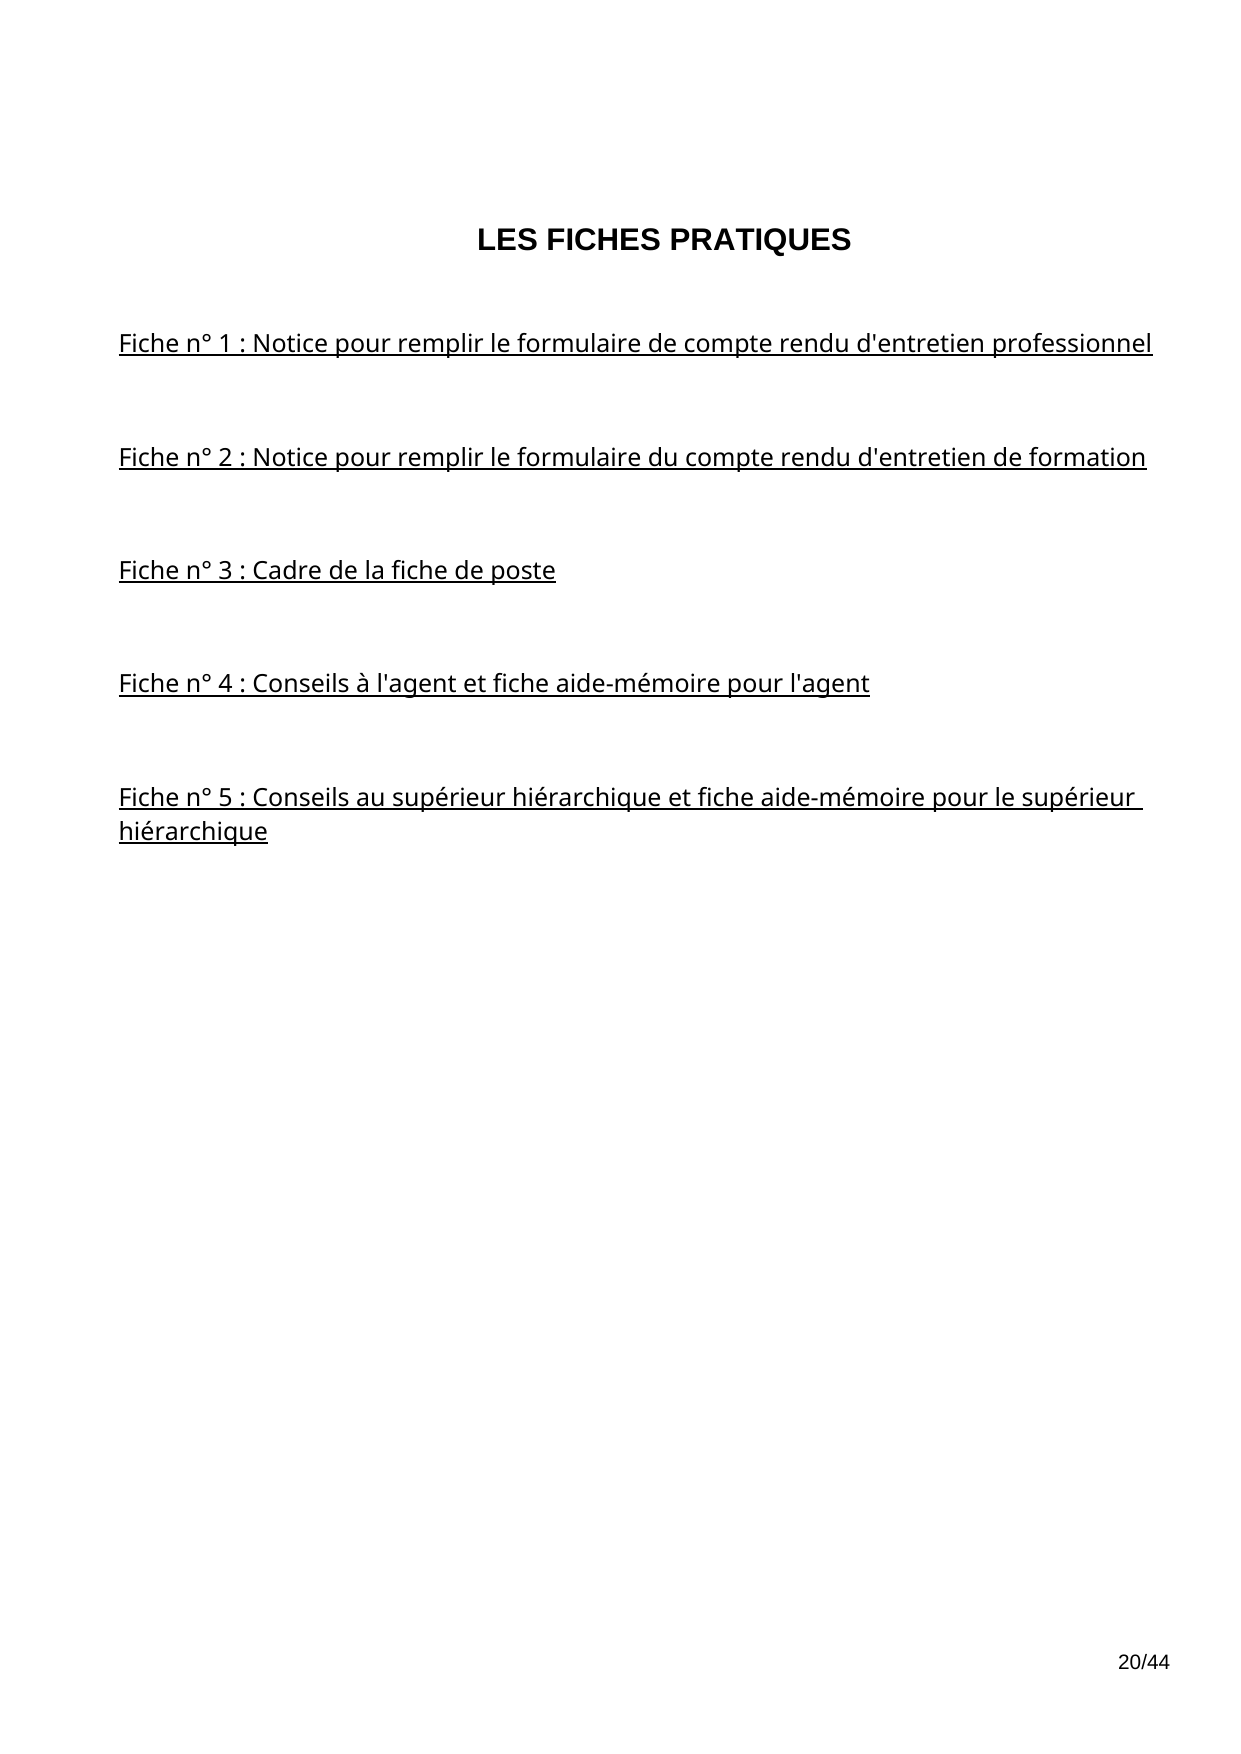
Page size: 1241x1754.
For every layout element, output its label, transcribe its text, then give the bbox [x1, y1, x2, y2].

text LES FICHES PRATIQUES [778, 228, 1181, 256]
text Fiche n° 1 : Notice pour remplir le formulaire de compte rendu d'entretien professionnel [118, 326, 1181, 360]
text Fiche n° 4 : Conseils à l'agent et fiche aide-mémoire pour l'agent [118, 666, 1181, 700]
text Fiche n° 2 : Notice pour remplir le formulaire du compte rendu d'entretien de formation [118, 439, 1181, 473]
text Fiche n° 3 : Cadre de la fiche de poste [118, 553, 1181, 587]
text Fiche n° 5 : Conseils au supérieur hiérarchique et fiche aide-mémoire pour le supérieur hiérarchique [118, 779, 1181, 848]
text LES FICHES PRATIQUES [148, 228, 777, 256]
